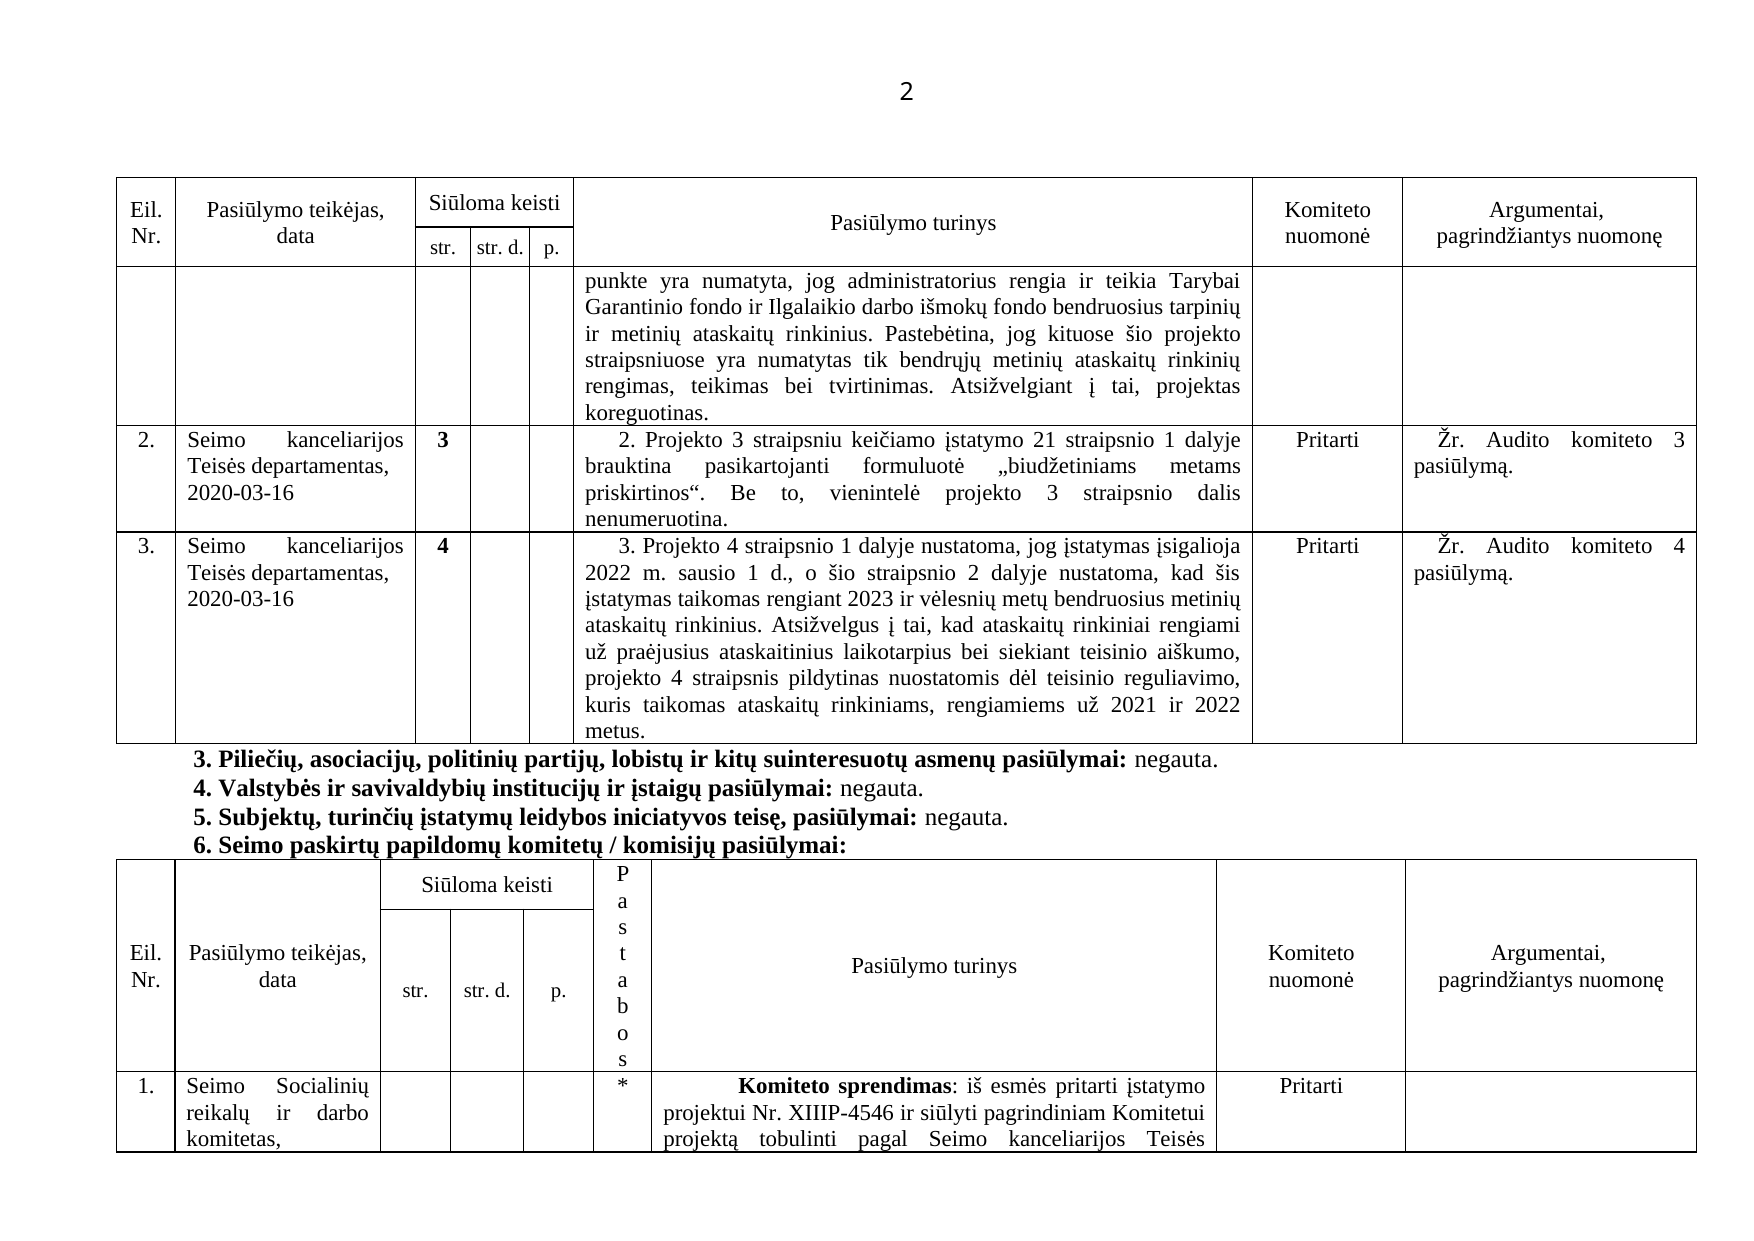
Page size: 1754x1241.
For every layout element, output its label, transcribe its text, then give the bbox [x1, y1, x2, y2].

table_cell punkte yra numatyta, jog administratorius rengia ir teikia Tarybai Garantinio fondo ir Ilgalaikio darbo išmokų fondo bendruosius tarpinių ir metinių ataskaitų rinkinius. Pastebėtina, jog kituose šio projekto straipsniuose yra numatytas tik bendrųjų metinių ataskaitų rinkinių rengimas, teikimas bei tvirtinimas. Atsižvelgiant į tai, projektas koreguotinas. [574, 267, 1252, 425]
table_cell Žr. Audito komiteto 4 pasiūlymą. [1403, 533, 1696, 743]
table_header Siūloma keisti [416, 178, 573, 226]
table_cell [530, 426, 573, 531]
table_header Pasiūlymo turinys [574, 178, 1252, 266]
table_cell 2. [117, 426, 175, 531]
table_cell 4 [416, 533, 470, 743]
text 4. Valstybės ir savivaldybių institucijų ir įstaigų pasiūlymai: negauta. [118, 773, 1695, 802]
table_cell [381, 1072, 450, 1151]
table_cell 3 [416, 426, 470, 531]
table_cell [471, 426, 529, 531]
table_cell str. [381, 910, 450, 1071]
table_cell 1. [117, 1072, 174, 1151]
table_cell [1403, 267, 1696, 425]
table_cell 2. Projekto 3 straipsniu keičiamo įstatymo 21 straipsnio 1 dalyje brauktina pasikartojanti formuluotė „biudžetiniams metams priskirtinos“. Be to, vienintelė projekto 3 straipsnio dalis nenumeruotina. [574, 426, 1252, 531]
table_header Komiteto nuomonė [1217, 860, 1405, 1071]
table_cell [471, 533, 529, 743]
table_cell 3. [117, 533, 175, 743]
table_cell Seimo kanceliarijos Teisės departamentas, 2020-03-16 [176, 426, 415, 531]
table_cell [530, 267, 573, 425]
table_header Pasiūlymo teikėjas, data [176, 178, 415, 266]
table_header Eil. Nr. [117, 178, 175, 266]
table_header Pastabos [594, 860, 651, 1071]
table_cell p. [530, 228, 573, 266]
table_header Komiteto nuomonė [1253, 178, 1402, 266]
table_cell * [594, 1072, 651, 1151]
table_cell [524, 1072, 593, 1151]
table_cell Pritarti [1217, 1072, 1405, 1151]
table_cell Pritarti [1253, 426, 1402, 531]
table_cell Seimo Socialinių reikalų ir darbo komitetas, [176, 1072, 380, 1151]
text 3. Piliečių, asociacijų, politinių partijų, lobistų ir kitų suinteresuotų asmenų pasiūlymai: negauta. [118, 744, 1695, 773]
table_header Eil. Nr. [117, 860, 174, 1071]
table_cell [416, 267, 470, 425]
table_cell [451, 1072, 523, 1151]
table_header Argumentai, pagrindžiantys nuomonę [1403, 178, 1696, 266]
table_header Pasiūlymo turinys [652, 860, 1216, 1071]
table_cell Komiteto sprendimas: iš esmės pritarti įstatymo projektui Nr. XIIIP-4546 ir siūlyti pagrindiniam Komitetui projektą tobulinti pagal Seimo kanceliarijos Teisės [652, 1072, 1216, 1151]
table_cell str. d. [451, 910, 523, 1071]
table_cell [471, 267, 529, 425]
table_cell Pritarti [1253, 533, 1402, 743]
table_cell str. [416, 228, 470, 266]
table_header Argumentai, pagrindžiantys nuomonę [1406, 860, 1696, 1071]
text 6. Seimo paskirtų papildomų komitetų / komisijų pasiūlymai: [118, 831, 1695, 859]
table_cell [176, 267, 415, 425]
table_cell [530, 533, 573, 743]
table_cell 3. Projekto 4 straipsnio 1 dalyje nustatoma, jog įstatymas įsigalioja 2022 m. sausio 1 d., o šio straipsnio 2 dalyje nustatoma, kad šis įstatymas taikomas rengiant 2023 ir vėlesnių metų bendruosius metinių ataskaitų rinkinius. Atsižvelgus į tai, kad ataskaitų rinkiniai rengiami už praėjusius ataskaitinius laikotarpius bei siekiant teisinio aiškumo, projekto 4 straipsnis pildytinas nuostatomis dėl teisinio reguliavimo, kuris taikomas ataskaitų rinkiniams, rengiamiems už 2021 ir 2022 metus. [574, 533, 1252, 743]
table_cell str. d. [471, 228, 529, 266]
table_header Pasiūlymo teikėjas, data [176, 860, 380, 1071]
table_cell [1406, 1072, 1696, 1151]
table_cell p. [524, 910, 593, 1071]
table_cell [1253, 267, 1402, 425]
text 5. Subjektų, turinčių įstatymų leidybos iniciatyvos teisę, pasiūlymai: negauta. [118, 802, 1695, 831]
table_cell [117, 267, 175, 425]
table_cell Žr. Audito komiteto 3 pasiūlymą. [1403, 426, 1696, 531]
table_header Siūloma keisti [381, 860, 593, 908]
table_cell Seimo kanceliarijos Teisės departamentas, 2020-03-16 [176, 533, 415, 743]
